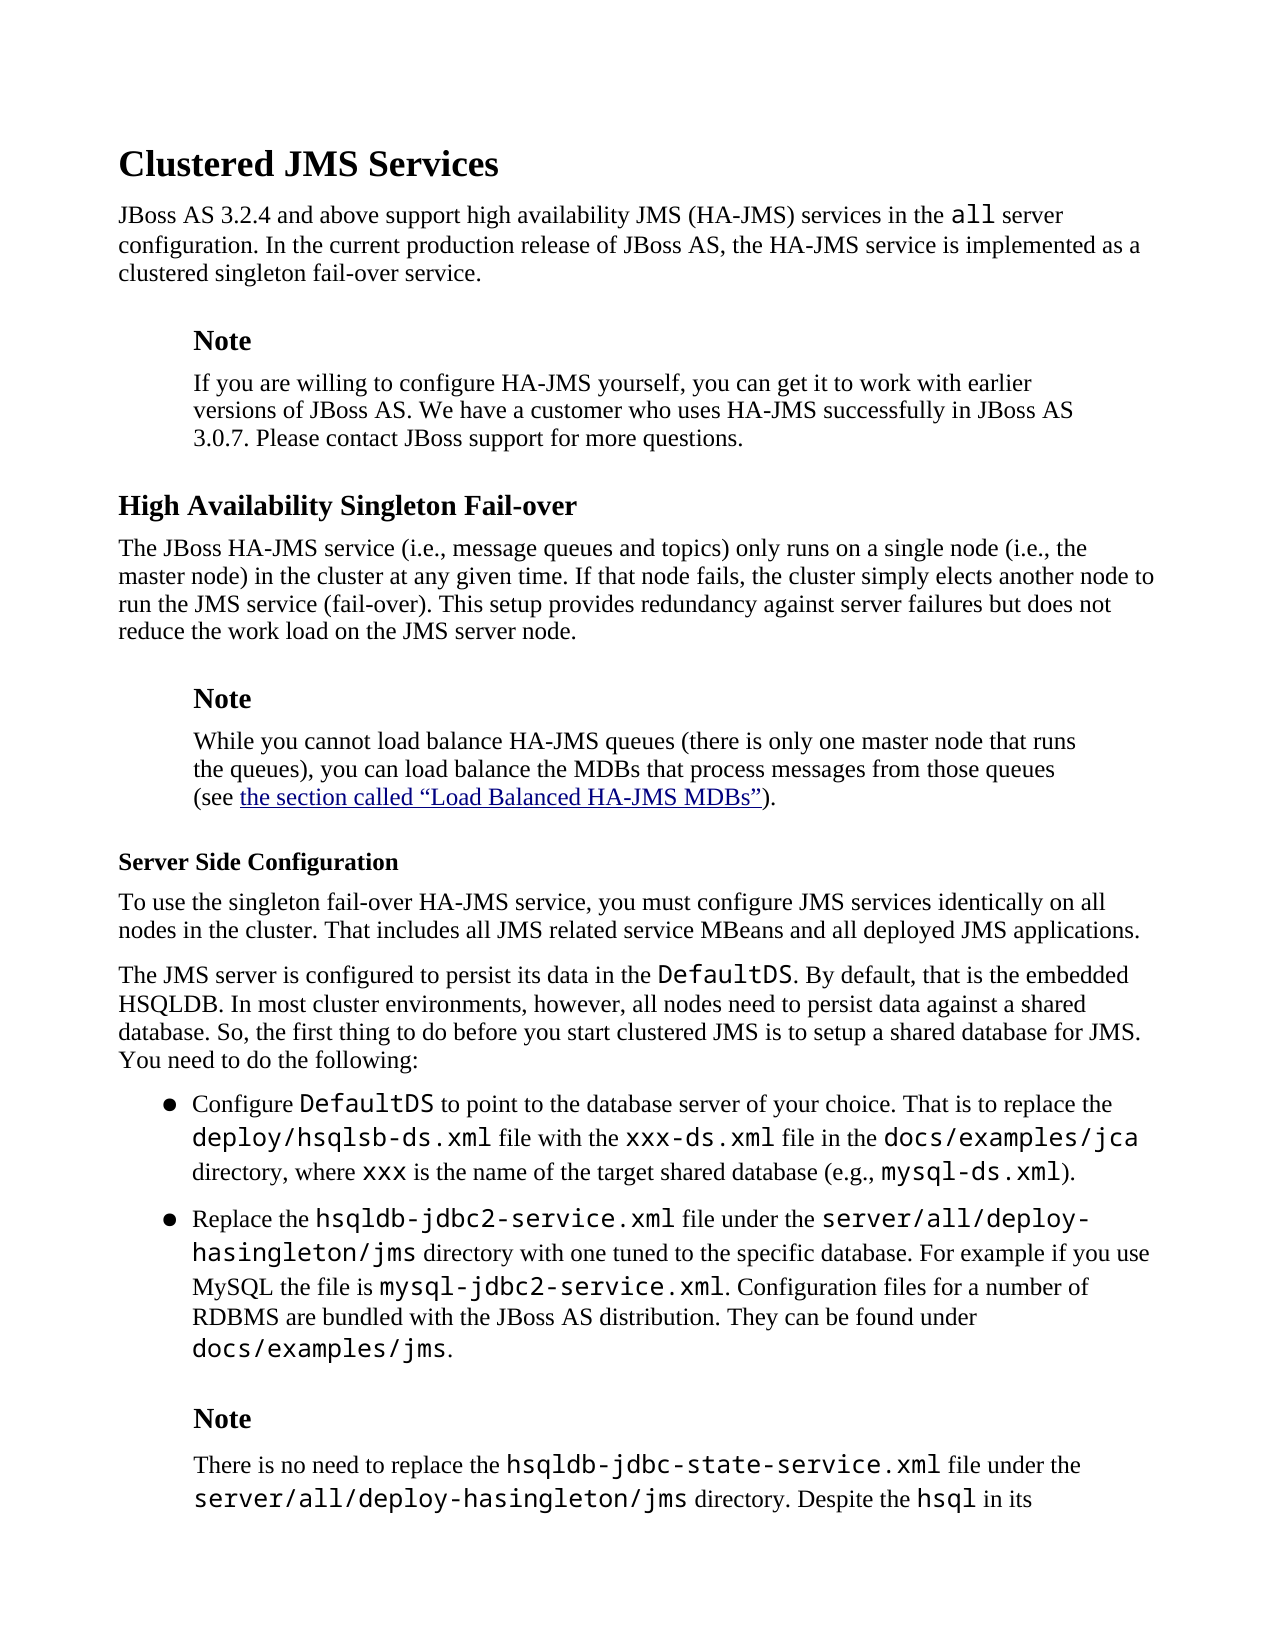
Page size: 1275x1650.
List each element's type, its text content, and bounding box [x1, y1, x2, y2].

subtitle Clustered JMS Services [118, 143, 1157, 185]
list Configure DefaultDS to point to the database server of your choice. That is to replace the deploy/hsqlsb-ds.xml file with the xxx-ds.xml file in the docs/examples/jca directory, where xxx is the name of the target shared database (e.g., mysql-ds.xml). [162, 1086, 1157, 1188]
subtitle Server Side Configuration [118, 848, 1157, 876]
subtitle Note [193, 683, 1082, 715]
list Replace the hsqldb-jdbc2-service.xml file under the server/all/deploy-hasingleton/jms directory with one tuned to the specific database. For example if you use MySQL the file is mysql-jdbc2-service.xml. Configuration files for a number of RDBMS are bundled with the JBoss AS distribution. They can be found under docs/examples/jms. [162, 1201, 1157, 1364]
text JBoss AS 3.2.4 and above support high availability JMS (HA-JMS) services in the all server configuration. In the current production release of JBoss AS, the HA-JMS service is implemented as a clustered singleton fail-over service. [118, 197, 1157, 287]
text If you are willing to configure HA-JMS yourself, you can get it to work with earlier versions of JBoss AS. We have a customer who uses HA-JMS successfully in JBoss AS 3.0.7. Please contact JBoss support for more questions. [193, 369, 1082, 452]
subtitle Note [193, 324, 1082, 356]
subtitle Note [193, 1402, 1082, 1434]
subtitle High Availability Singleton Fail-over [118, 489, 1157, 522]
text There is no need to replace the hsqldb-jdbc-state-service.xml file under the server/all/deploy-hasingleton/jms directory. Despite the hsql in its [193, 1447, 1082, 1515]
text The JBoss HA-JMS service (i.e., message queues and topics) only runs on a single node (i.e., the master node) in the cluster at any given time. If that node fails, the cluster simply elects another node to run the JMS service (fail-over). This setup provides redundancy against server failures but does not reduce the work load on the JMS server node. [118, 534, 1157, 645]
text To use the singleton fail-over HA-JMS service, you must configure JMS services identically on all nodes in the cluster. That includes all JMS related service MBeans and all deployed JMS applications. [118, 888, 1157, 944]
text The JMS server is configured to persist its data in the DefaultDS. By default, that is the embedded HSQLDB. In most cluster environments, however, all nodes need to persist data against a shared database. So, the first thing to do before you start clustered JMS is to setup a shared database for JMS. You need to do the following: [118, 956, 1157, 1073]
text While you cannot load balance HA-JMS queues (there is only one master node that runs the queues), you can load balance the MDBs that process messages from those queues (see the section called “Load Balanced HA-JMS MDBs”). [193, 727, 1082, 811]
